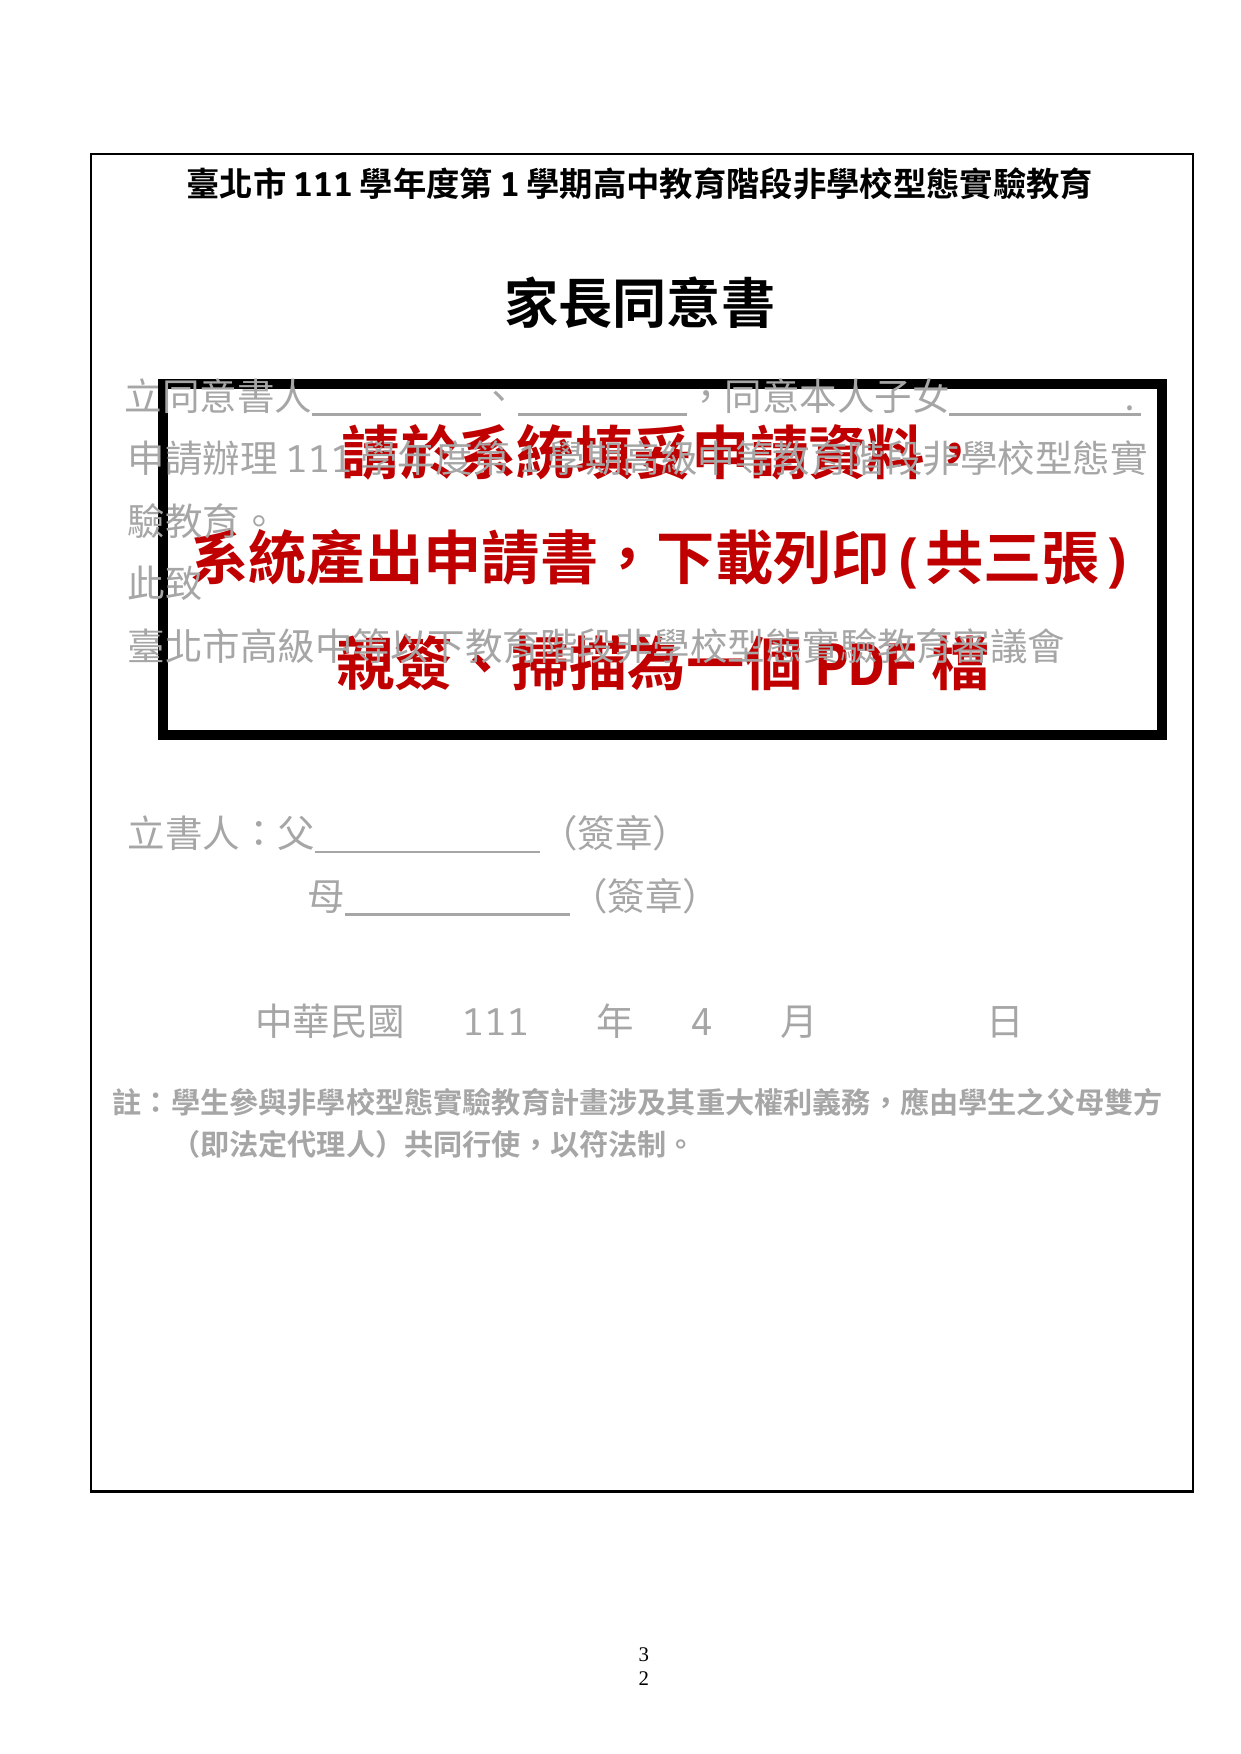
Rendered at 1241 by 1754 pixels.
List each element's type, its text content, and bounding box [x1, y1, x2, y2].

text 家長同意書 [730, 389, 755, 406]
text 家長同意書 [168, 389, 1157, 730]
text 臺北市111學年度第1學期高中教育階段非學校型態實驗教育 [112, 155, 1167, 203]
text 立同意書人 、 ，同意本人子女 .申請辦理111學年度第1學期高級中等教育階段非學校型態實驗教育。 [124, 352, 1167, 539]
text 家長同意書 [819, 389, 831, 406]
text 系統產出申請書，下載列印(共三張) [194, 512, 1142, 596]
text 此致 [152, 580, 158, 596]
text 註：學生參與非學校型態實驗教育計畫涉及其重大權利義務，應由學生之父母雙方（即法定代理人）共同行使，以符法制。 [112, 1079, 1167, 1164]
text 家長同意書 [287, 393, 299, 406]
text 立書人：父 （簽章） [127, 789, 1167, 852]
text 家長同意書 [112, 227, 1167, 352]
text 家長同意書 [295, 389, 727, 406]
text 家長同意書 [168, 641, 177, 659]
text 家長同意書 [196, 389, 290, 406]
text 中華民國 111 年 4 月 日 [112, 977, 1167, 1039]
text 請於系統填妥申請資料， [183, 406, 1142, 491]
text 家長同意書 [808, 390, 816, 403]
text [112, 140, 1167, 153]
text 家長同意書 [850, 393, 862, 406]
text 家長同意書 [168, 528, 183, 568]
text 家長同意書 [858, 389, 892, 406]
text 母 （簽章） [127, 852, 1167, 914]
text 系統產出申請書，下載列印(共三張) [183, 531, 212, 583]
text 家長同意書 [823, 389, 853, 406]
text 親簽、掃描為一個PDF檔 [183, 617, 1142, 702]
text 家長同意書 [758, 389, 813, 406]
text 家長同意書 [894, 389, 929, 406]
text 此致 [127, 539, 158, 602]
text 家長同意書 [923, 390, 938, 402]
text 臺北市高級中等以下教育階段非學校型態實驗教育審議會 [127, 602, 158, 664]
